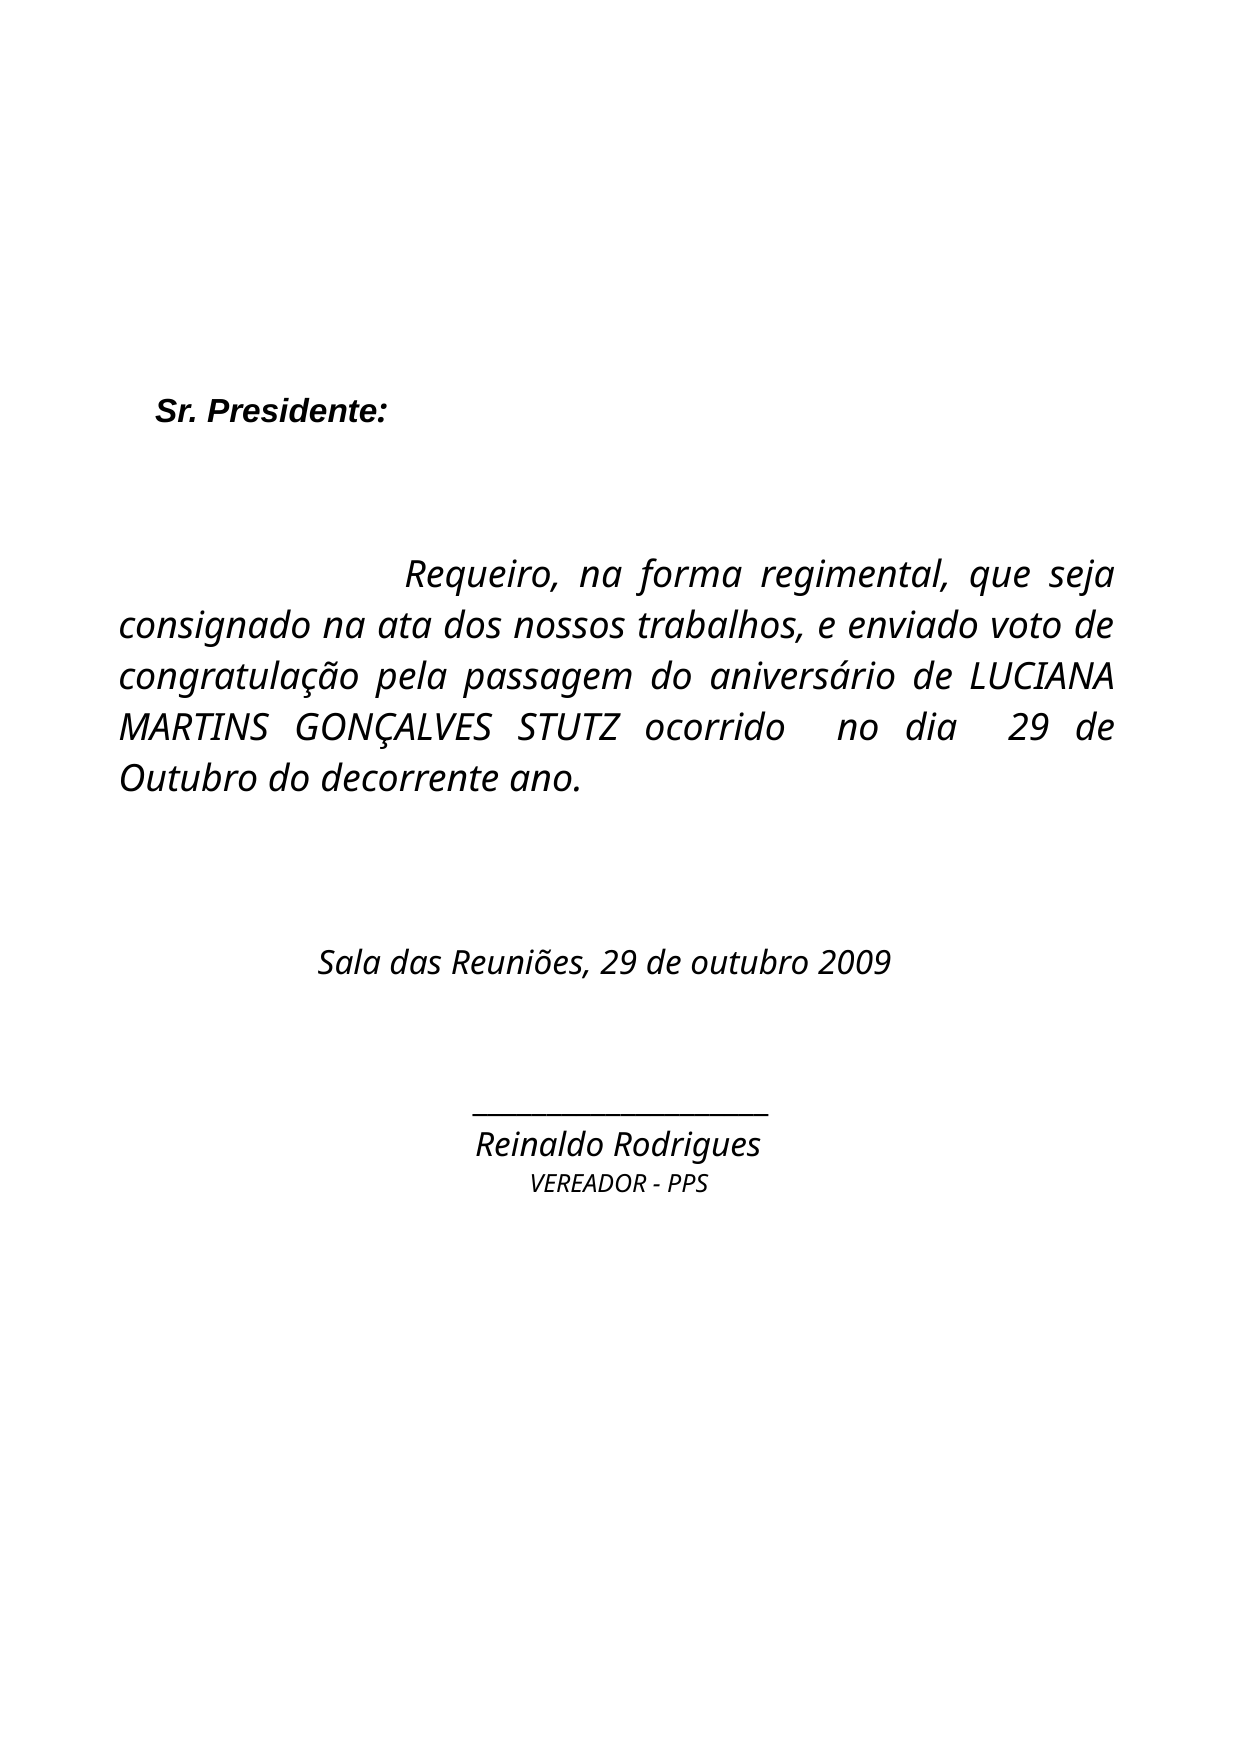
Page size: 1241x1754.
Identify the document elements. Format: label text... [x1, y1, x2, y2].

subtitle Sala das Reuniões, 29 de outubro 2009 [118, 939, 1122, 984]
text Requeiro, na forma regimental, que seja consignado na ata dos nossos trabalhos, e enviado voto de congratulação pela passagem do aniversário de LUCIANA MARTINS GONÇALVES STUTZ ocorrido no dia 29 de Outubro do decorrente ano. [118, 548, 1120, 803]
text Sr. Presidente: [118, 387, 1122, 433]
text ____________________ [118, 1075, 1122, 1121]
text VEREADOR - PPS [118, 1166, 1122, 1200]
text Reinaldo Rodrigues [118, 1121, 1122, 1166]
